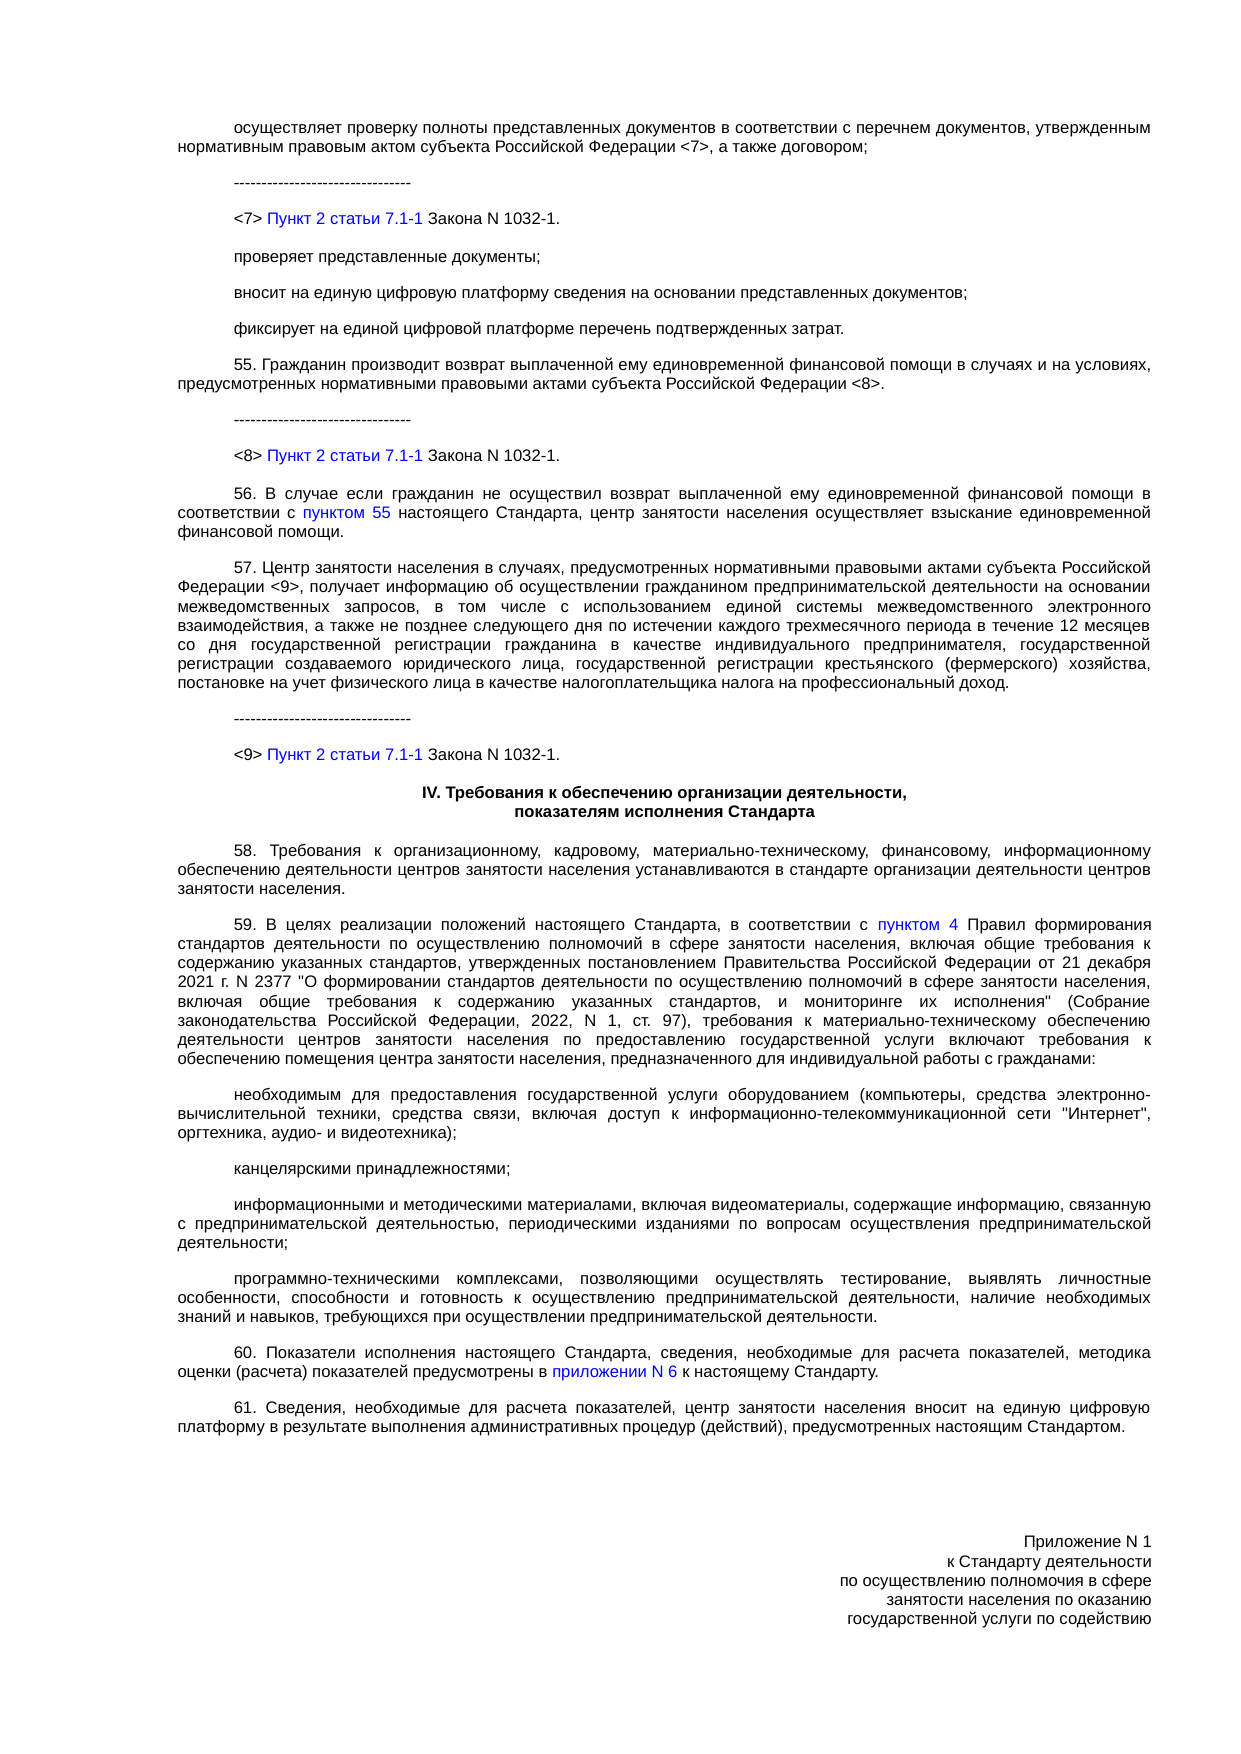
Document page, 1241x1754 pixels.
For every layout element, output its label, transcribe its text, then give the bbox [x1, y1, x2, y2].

text канцелярскими принадлежностями; [177, 1159, 1152, 1178]
text информационными и методическими материалами, включая видеоматериалы, содержащие информацию, связанную с предпринимательской деятельностью, периодическими изданиями по вопросам осуществления предпринимательской деятельности; [177, 1195, 1152, 1252]
text 56. В случае если гражданин не осуществил возврат выплаченной ему единовременной финансовой помощи в соответствии с пунктом 55 настоящего Стандарта, центр занятости населения осуществляет взыскание единовременной финансовой помощи. [177, 484, 1152, 541]
text 59. В целях реализации положений настоящего Стандарта, в соответствии с пунктом 4 Правил формирования стандартов деятельности по осуществлению полномочий в сфере занятости населения, включая общие требования к содержанию указанных стандартов, утвержденных постановлением Правительства Российской Федерации от 21 декабря 2021 г. N 2377 "О формировании стандартов деятельности по осуществлению полномочий в сфере занятости населения, включая общие требования к содержанию указанных стандартов, и мониторинге их исполнения" (Собрание законодательства Российской Федерации, 2022, N 1, ст. 97), требования к материально-техническому обеспечению деятельности центров занятости населения по предоставлению государственной услуги включают требования к обеспечению помещения центра занятости населения, предназначенного для индивидуальной работы с гражданами: [177, 915, 1152, 1068]
text осуществляет проверку полноты представленных документов в соответствии с перечнем документов, утвержденным нормативным правовым актом субъекта Российской Федерации <7>, а также договором; [177, 118, 1152, 156]
text фиксирует на единой цифровой платформе перечень подтвержденных затрат. [177, 319, 1152, 338]
text занятости населения по оказанию [177, 1590, 1152, 1609]
text <7> Пункт 2 статьи 7.1-1 Закона N 1032-1. [177, 209, 1152, 228]
text -------------------------------- [177, 173, 1152, 192]
text показателям исполнения Стандарта [177, 802, 1152, 821]
text по осуществлению полномочия в сфере [177, 1571, 1152, 1590]
text государственной услуги по содействию [177, 1609, 1152, 1628]
text программно-техническими комплексами, позволяющими осуществлять тестирование, выявлять личностные особенности, способности и готовность к осуществлению предпринимательской деятельности, наличие необходимых знаний и навыков, требующихся при осуществлении предпринимательской деятельности. [177, 1269, 1152, 1326]
text вносит на единую цифровую платформу сведения на основании представленных документов; [177, 283, 1152, 302]
text <9> Пункт 2 статьи 7.1-1 Закона N 1032-1. [177, 745, 1152, 764]
subtitle Приложение N 1 [177, 1532, 1152, 1551]
text <8> Пункт 2 статьи 7.1-1 Закона N 1032-1. [177, 446, 1152, 465]
subtitle IV. Требования к обеспечению организации деятельности, [177, 783, 1152, 802]
text 55. Гражданин производит возврат выплаченной ему единовременной финансовой помощи в случаях и на условиях, предусмотренных нормативными правовыми актами субъекта Российской Федерации <8>. [177, 355, 1152, 393]
text необходимым для предоставления государственной услуги оборудованием (компьютеры, средства электронно-вычислительной техники, средства связи, включая доступ к информационно-телекоммуникационной сети "Интернет", оргтехника, аудио- и видеотехника); [177, 1085, 1152, 1142]
text 61. Сведения, необходимые для расчета показателей, центр занятости населения вносит на единую цифровую платформу в результате выполнения административных процедур (действий), предусмотренных настоящим Стандартом. [177, 1398, 1152, 1436]
text 57. Центр занятости населения в случаях, предусмотренных нормативными правовыми актами субъекта Российской Федерации <9>, получает информацию об осуществлении гражданином предпринимательской деятельности на основании межведомственных запросов, в том числе с использованием единой системы межведомственного электронного взаимодействия, а также не позднее следующего дня по истечении каждого трехмесячного периода в течение 12 месяцев со дня государственной регистрации гражданина в качестве индивидуального предпринимателя, государственной регистрации создаваемого юридического лица, государственной регистрации крестьянского (фермерского) хозяйства, постановке на учет физического лица в качестве налогоплательщика налога на профессиональный доход. [177, 558, 1152, 692]
text -------------------------------- [177, 709, 1152, 728]
text проверяет представленные документы; [177, 247, 1152, 266]
text 60. Показатели исполнения настоящего Стандарта, сведения, необходимые для расчета показателей, методика оценки (расчета) показателей предусмотрены в приложении N 6 к настоящему Стандарту. [177, 1343, 1152, 1381]
text 58. Требования к организационному, кадровому, материально-техническому, финансовому, информационному обеспечению деятельности центров занятости населения устанавливаются в стандарте организации деятельности центров занятости населения. [177, 841, 1152, 898]
text к Стандарту деятельности [177, 1551, 1152, 1571]
text -------------------------------- [177, 410, 1152, 429]
